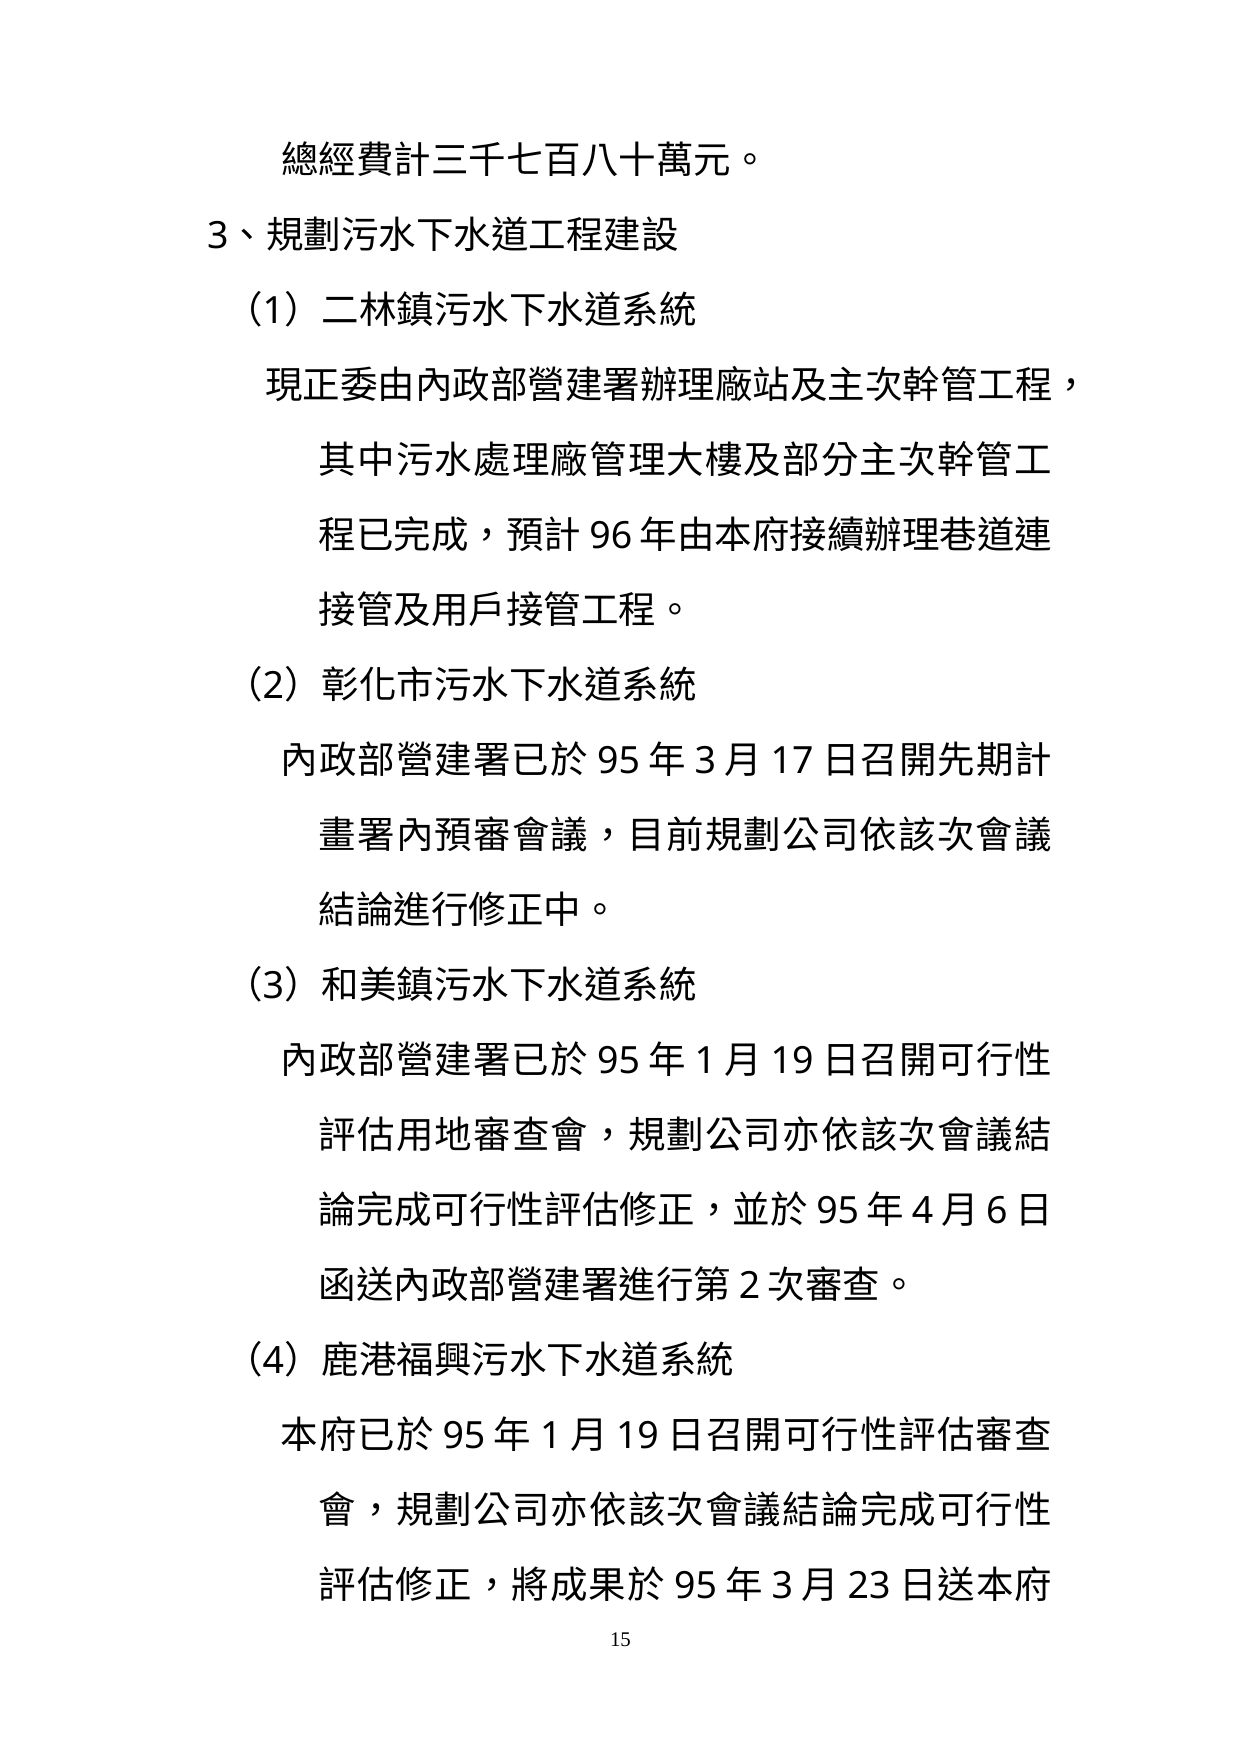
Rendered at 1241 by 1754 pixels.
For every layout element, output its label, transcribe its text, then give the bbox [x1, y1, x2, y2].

text 本府已於95年1月19日召開可行性評估審查會，規劃公司亦依該次會議結論完成可行性評估修正，將成果於95年3月23日送本府 [225, 1395, 1053, 1620]
text 內政部營建署已於95年1月19日召開可行性評估用地審查會，規劃公司亦依該次會議結論完成可行性評估修正，並於95年4月6日函送內政部營建署進行第2次審查。 [225, 1020, 1053, 1320]
text （2）彰化市污水下水道系統 [187, 645, 1053, 720]
text 現正委由內政部營建署辦理廠站及主次幹管工程，其中污水處理廠管理大樓及部分主次幹管工程已完成，預計96年由本府接續辦理巷道連接管及用戶接管工程。 [206, 345, 1053, 645]
text 本（95）年度預計規劃辦理，計有彰化市B幹線(B5~B8)雨水下水道、彰化市永安街與自強路雨水下水道、高速公路特定區11號道路工程埋設雨水下水道及彰化交流道特定區特17號道路工程埋設雨水下水道等工程，總經費約六千四百二十五萬元。另依據中央「易淹水地區水患治理綱要計畫」，本縣列入第1期市區雨水下水道疏浚清淤，計有13個鄉鎮市39項疏浚清淤工程，總經費計三千七百八十萬元。 [187, 120, 1053, 195]
text （4）鹿港福興污水下水道系統 [187, 1320, 1053, 1395]
text （1）二林鎮污水下水道系統 [187, 270, 1053, 345]
text 3、規劃污水下水道工程建設 [187, 195, 1053, 270]
text （3）和美鎮污水下水道系統 [187, 945, 1053, 1020]
text 內政部營建署已於95年3月17日召開先期計畫署內預審會議，目前規劃公司依該次會議結論進行修正中。 [225, 720, 1053, 945]
